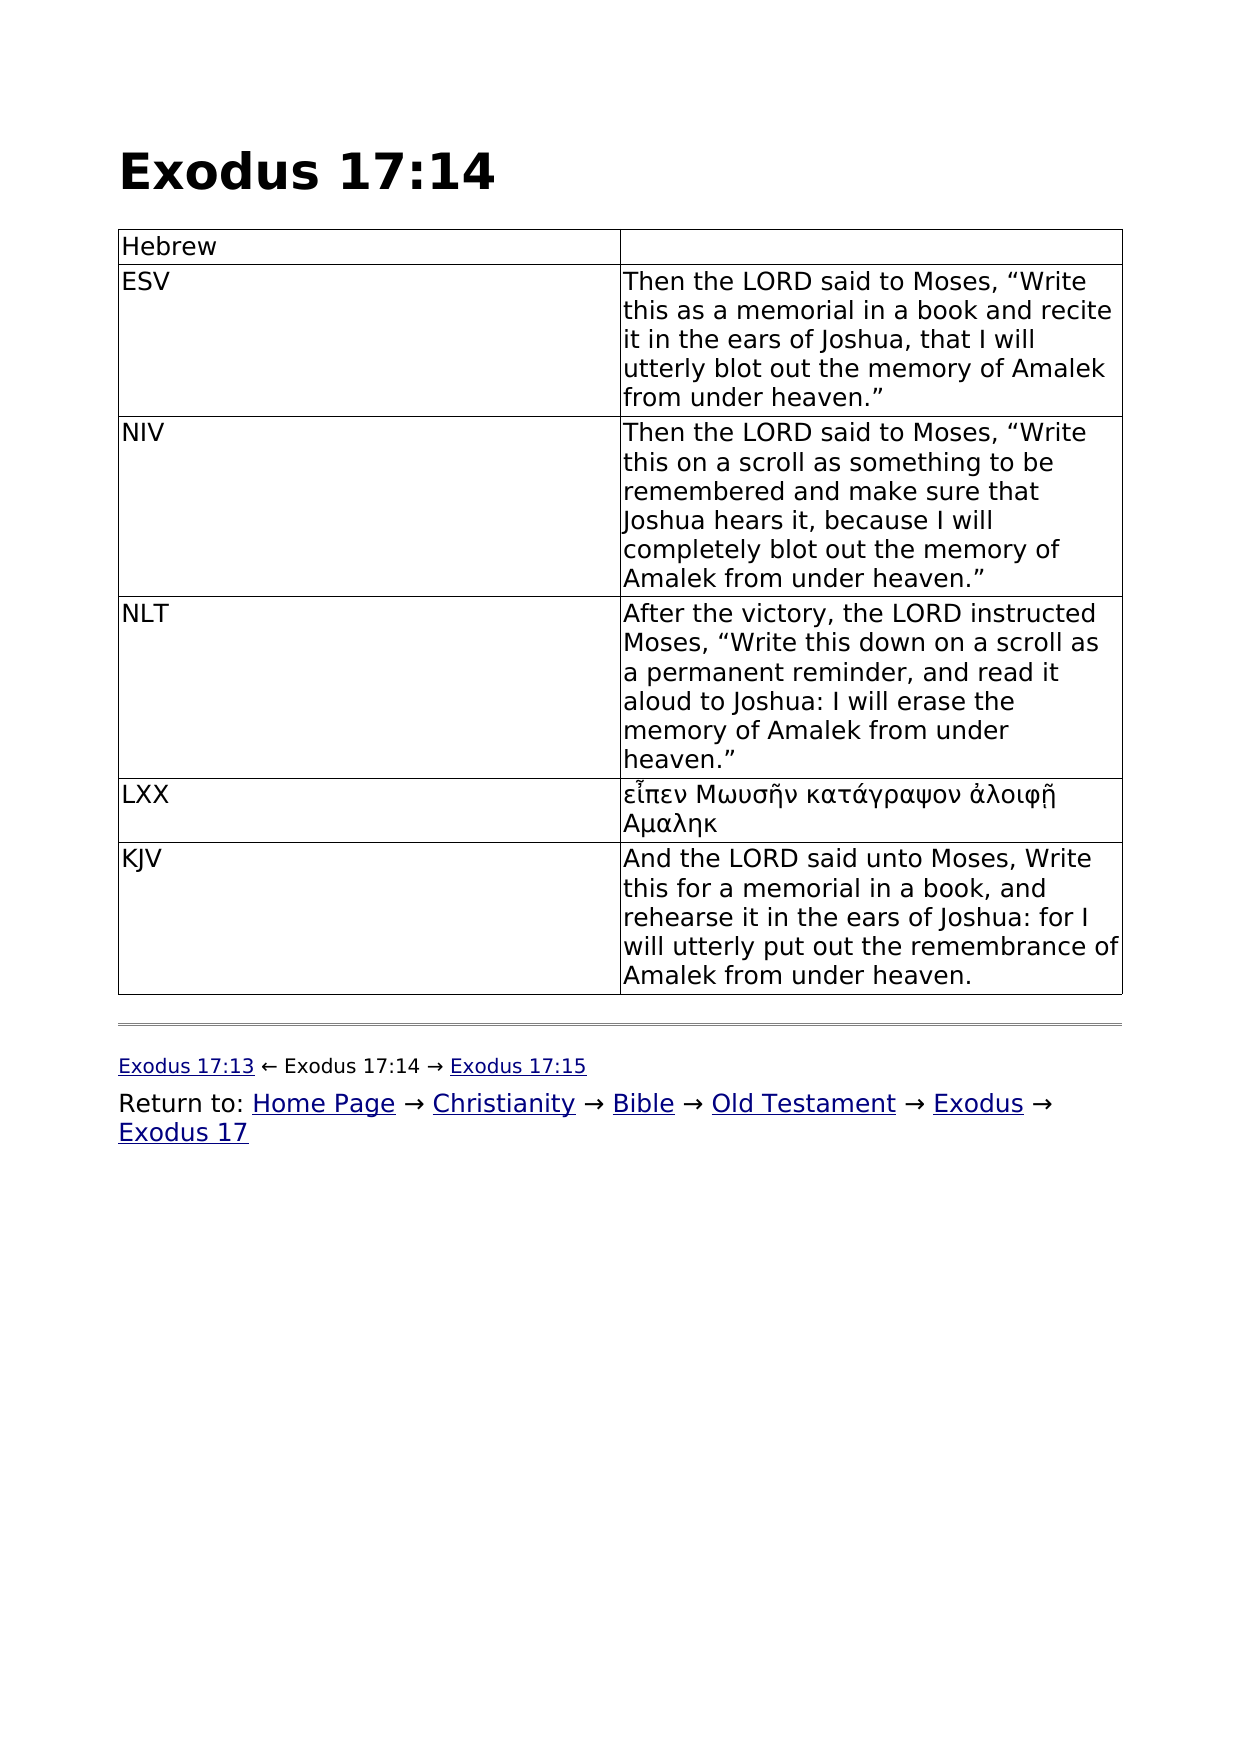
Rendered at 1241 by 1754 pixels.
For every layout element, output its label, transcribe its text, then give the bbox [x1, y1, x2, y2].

table_header [621, 230, 1122, 264]
table_header Hebrew [119, 230, 620, 264]
table_cell After the victory, the LORD instructed Moses, “Write this down on a scroll as a permanent reminder, and read it aloud to Joshua: I will erase the memory of Amalek from under heaven.” [621, 597, 1122, 777]
text Exodus 17:13 ← Exodus 17:14 → Exodus 17:15 [118, 1055, 1122, 1089]
table_cell And the LORD said unto Moses, Write this for a memorial in a book, and rehearse it in the ears of Joshua: for I will utterly put out the remembrance of Amalek from under heaven. [621, 843, 1122, 993]
table_cell KJV [119, 843, 620, 993]
table_cell εἶπεν Μωυσῆν κατάγραψον ἀλοιφῇ Αμαληκ [621, 779, 1122, 842]
table_cell ESV [119, 265, 620, 416]
table_cell NIV [119, 417, 620, 596]
text Return to: Home Page → Christianity → Bible → Old Testament → Exodus → Exodus 17 [118, 1089, 1122, 1147]
table_cell Then the LORD said to Moses, “Write this on a scroll as something to be remembered and make sure that Joshua hears it, because I will completely blot out the memory of Amalek from under heaven.” [621, 417, 1122, 596]
table_cell Then the LORD said to Moses, “Write this as a memorial in a book and recite it in the ears of Joshua, that I will utterly blot out the memory of Amalek from under heaven.” [621, 265, 1122, 416]
table_cell NLT [119, 597, 620, 777]
table_cell LXX [119, 779, 620, 842]
subtitle Exodus 17:14 [118, 143, 1122, 201]
